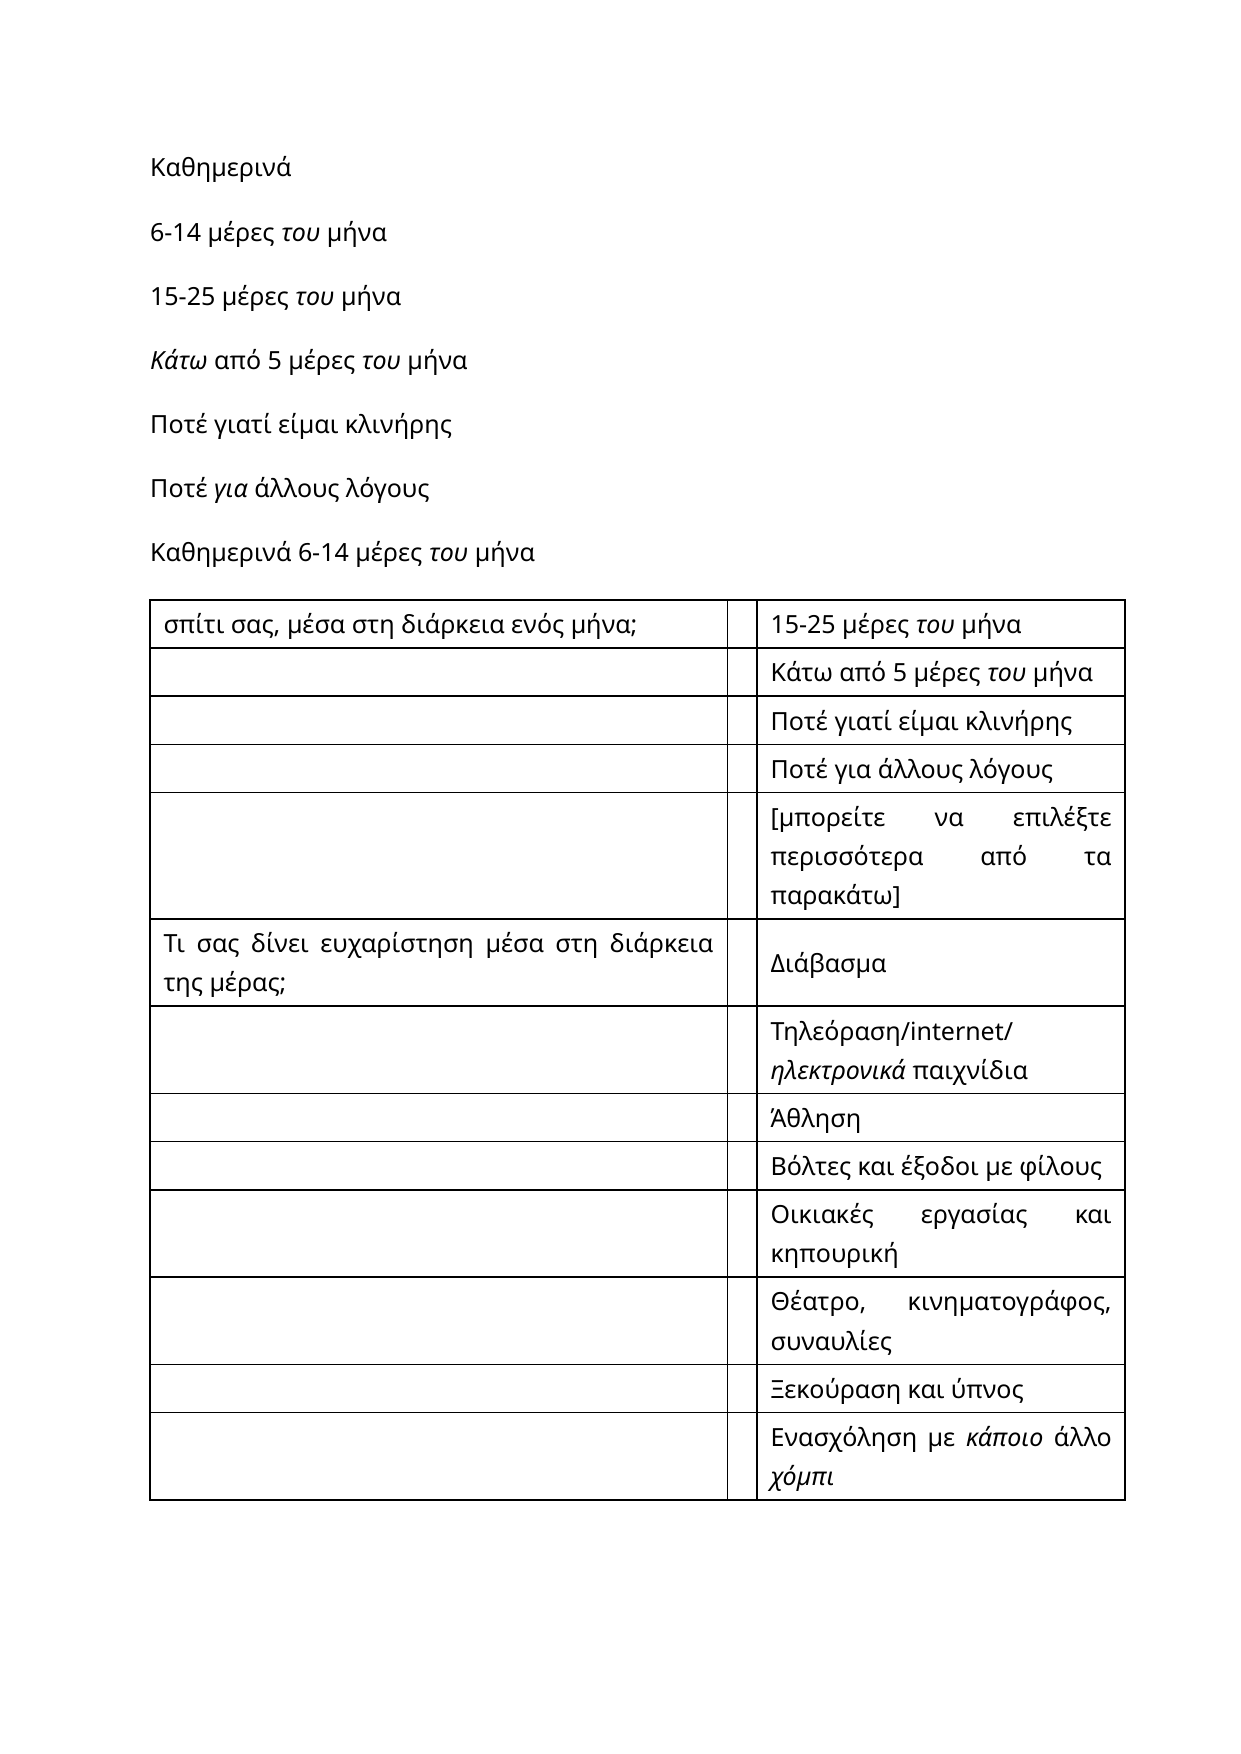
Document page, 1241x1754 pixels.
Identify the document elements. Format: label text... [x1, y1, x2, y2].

table_cell Ποτέ για άλλους λόγους [758, 745, 1124, 792]
table_cell [728, 1142, 756, 1189]
text 15-25 μέρες του μήνα [150, 278, 1090, 312]
table_header 15-25 μέρες του μήνα [758, 601, 1124, 647]
table_cell Ενασχόληση με κάποιο άλλο χόμπι [758, 1413, 1124, 1499]
table_cell Άθληση [758, 1094, 1124, 1141]
table_cell [151, 1278, 727, 1363]
table_cell [151, 793, 727, 918]
table_cell Κάτω από 5 μέρες του μήνα [758, 649, 1124, 695]
table_cell Ποτέ γιατί είμαι κλινήρης [758, 697, 1124, 743]
table_cell Διάβασμα [758, 920, 1124, 1005]
table_cell [728, 1191, 756, 1276]
table_cell Τι σας δίνει ευχαρίστηση μέσα στη διάρκεια της μέρας; [151, 920, 727, 1005]
text 6-14 μέρες του μήνα [150, 214, 1090, 248]
table_cell [728, 1278, 756, 1363]
table_cell [728, 1413, 756, 1499]
table_cell [728, 1365, 756, 1412]
text Ποτέ για άλλους λόγους [150, 471, 1090, 505]
table_cell [151, 1365, 727, 1412]
table_cell Βόλτες και έξοδοι με φίλους [758, 1142, 1124, 1189]
table_cell [151, 1094, 727, 1141]
table_cell [151, 649, 727, 695]
table_cell [728, 920, 756, 1005]
table_cell [728, 745, 756, 792]
table_cell [728, 1007, 756, 1093]
table_cell [151, 697, 727, 743]
table_cell [151, 1007, 727, 1093]
table_cell [728, 793, 756, 918]
table_cell [151, 745, 727, 792]
text Καθημερινά 6-14 μέρες του μήνα [150, 535, 1090, 569]
table_header σπίτι σας, μέσα στη διάρκεια ενός μήνα; [151, 601, 727, 647]
table_cell [151, 1191, 727, 1276]
table_cell Ξεκούραση και ύπνος [758, 1365, 1124, 1412]
table_cell [151, 1413, 727, 1499]
table_cell Οικιακές εργασίας και κηπουρική [758, 1191, 1124, 1276]
table_header [728, 601, 756, 647]
text Κάτω από 5 μέρες του μήνα [150, 342, 1090, 377]
table_cell [728, 649, 756, 695]
table_cell [728, 1094, 756, 1141]
text Ποτέ γιατί είμαι κλινήρης [150, 407, 1090, 441]
table_cell [151, 1142, 727, 1189]
text Καθημερινά [150, 150, 1090, 184]
table_cell Θέατρο, κινηματογράφος, συναυλίες [758, 1278, 1124, 1363]
table_cell [728, 697, 756, 743]
table_cell [μπορείτε να επιλέξτε περισσότερα από τα παρακάτω] [758, 793, 1124, 918]
table_cell Τηλεόραση/internet/ ηλεκτρονικά παιχνίδια [758, 1007, 1124, 1093]
